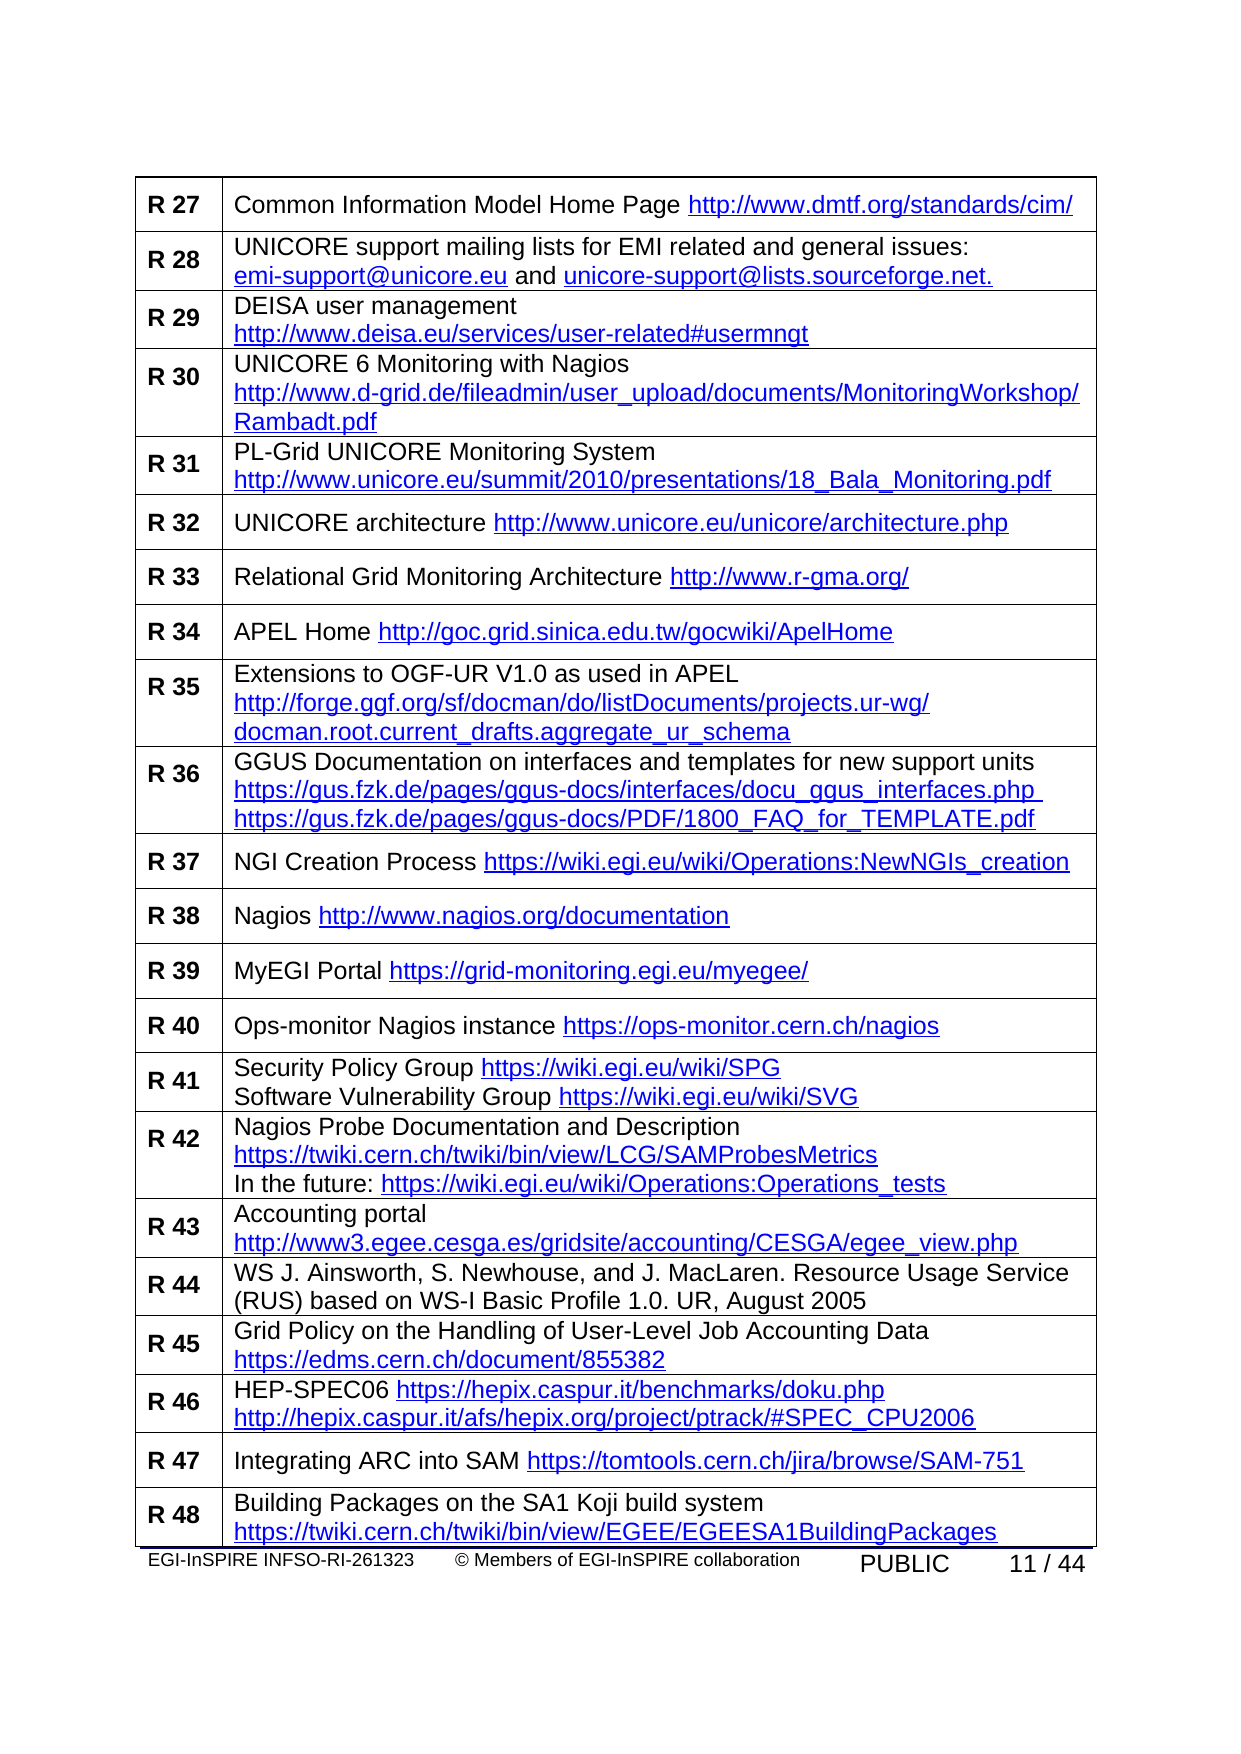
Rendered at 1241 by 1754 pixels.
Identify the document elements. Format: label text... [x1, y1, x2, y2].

table_cell Nagios http://www.nagios.org/documentation [223, 889, 1096, 943]
table_cell R 48 [136, 1488, 222, 1546]
table_cell R 41 [136, 1053, 222, 1111]
table_cell R 32 [136, 495, 222, 549]
table_cell MyEGI Portal https://grid-monitoring.egi.eu/myegee/ [223, 944, 1096, 997]
table_cell R 44 [136, 1258, 222, 1315]
table_cell R 42 [136, 1112, 222, 1198]
table_cell R 45 [136, 1316, 222, 1374]
table_cell Integrating ARC into SAM https://tomtools.cern.ch/jira/browse/SAM-751 [223, 1433, 1096, 1487]
table_cell R 30 [136, 349, 222, 436]
table_cell WS J. Ainsworth, S. Newhouse, and J. MacLaren. Resource Usage Service (RUS) based on WS-I Basic Profile 1.0. UR, August 2005 [223, 1258, 1096, 1315]
table_cell R 47 [136, 1433, 222, 1487]
table_cell R 27 [136, 178, 222, 231]
table_cell R 28 [136, 232, 222, 290]
table_cell R 29 [136, 291, 222, 348]
table_cell Nagios Probe Documentation and Description https://twiki.cern.ch/twiki/bin/view/LCG/SAMProbesMetrics In the future: https://wiki.egi.eu/wiki/Operations:Operations_tests [223, 1112, 1096, 1198]
table_cell UNICORE architecture http://www.unicore.eu/unicore/architecture.php [223, 495, 1096, 549]
table_cell UNICORE support mailing lists for EMI related and general issues: emi-support@unicore.eu and unicore-support@lists.sourceforge.net. [223, 232, 1096, 290]
table_cell R 43 [136, 1199, 222, 1257]
table_cell R 37 [136, 834, 222, 888]
table_cell R 36 [136, 747, 222, 833]
table_cell NGI Creation Process https://wiki.egi.eu/wiki/Operations:NewNGIs_creation [223, 834, 1096, 888]
table_cell Relational Grid Monitoring Architecture http://www.r-gma.org/ [223, 550, 1096, 604]
table_cell R 34 [136, 605, 222, 658]
table_cell Ops-monitor Nagios instance https://ops-monitor.cern.ch/nagios [223, 999, 1096, 1052]
table_cell Accounting portal http://www3.egee.cesga.es/gridsite/accounting/CESGA/egee_view.php [223, 1199, 1096, 1257]
table_cell R 46 [136, 1375, 222, 1432]
table_cell R 40 [136, 999, 222, 1052]
table_cell Security Policy Group https://wiki.egi.eu/wiki/SPG Software Vulnerability Group https://wiki.egi.eu/wiki/SVG [223, 1053, 1096, 1111]
table_cell R 38 [136, 889, 222, 943]
table_cell DEISA user management http://www.deisa.eu/services/user-related#usermngt [223, 291, 1096, 348]
table_cell Common Information Model Home Page http://www.dmtf.org/standards/cim/ [223, 178, 1096, 231]
table_cell HEP-SPEC06 https://hepix.caspur.it/benchmarks/doku.php http://hepix.caspur.it/afs/hepix.org/project/ptrack/#SPEC_CPU2006 [223, 1375, 1096, 1432]
table_cell UNICORE 6 Monitoring with Nagios http://www.d-grid.de/fileadmin/user_upload/documents/MonitoringWorkshop/Rambadt.pdf [223, 349, 1096, 436]
table_cell Extensions to OGF-UR V1.0 as used in APEL http://forge.ggf.org/sf/docman/do/listDocuments/projects.ur-wg/docman.root.current_drafts.aggregate_ur_schema [223, 660, 1096, 746]
table_cell APEL Home http://goc.grid.sinica.edu.tw/gocwiki/ApelHome [223, 605, 1096, 658]
table_cell R 39 [136, 944, 222, 997]
table_cell PL-Grid UNICORE Monitoring System http://www.unicore.eu/summit/2010/presentations/18_Bala_Monitoring.pdf [223, 437, 1096, 494]
table_cell GGUS Documentation on interfaces and templates for new support units https://gus.fzk.de/pages/ggus-docs/interfaces/docu_ggus_interfaces.php https://gus.fzk.de/pages/ggus-docs/PDF/1800_FAQ_for_TEMPLATE.pdf [223, 747, 1096, 833]
table_cell R 33 [136, 550, 222, 604]
table_cell R 35 [136, 660, 222, 746]
table_cell R 31 [136, 437, 222, 494]
table_cell Grid Policy on the Handling of User-Level Job Accounting Data https://edms.cern.ch/document/855382 [223, 1316, 1096, 1374]
table_cell Building Packages on the SA1 Koji build system https://twiki.cern.ch/twiki/bin/view/EGEE/EGEESA1BuildingPackages [223, 1488, 1096, 1546]
